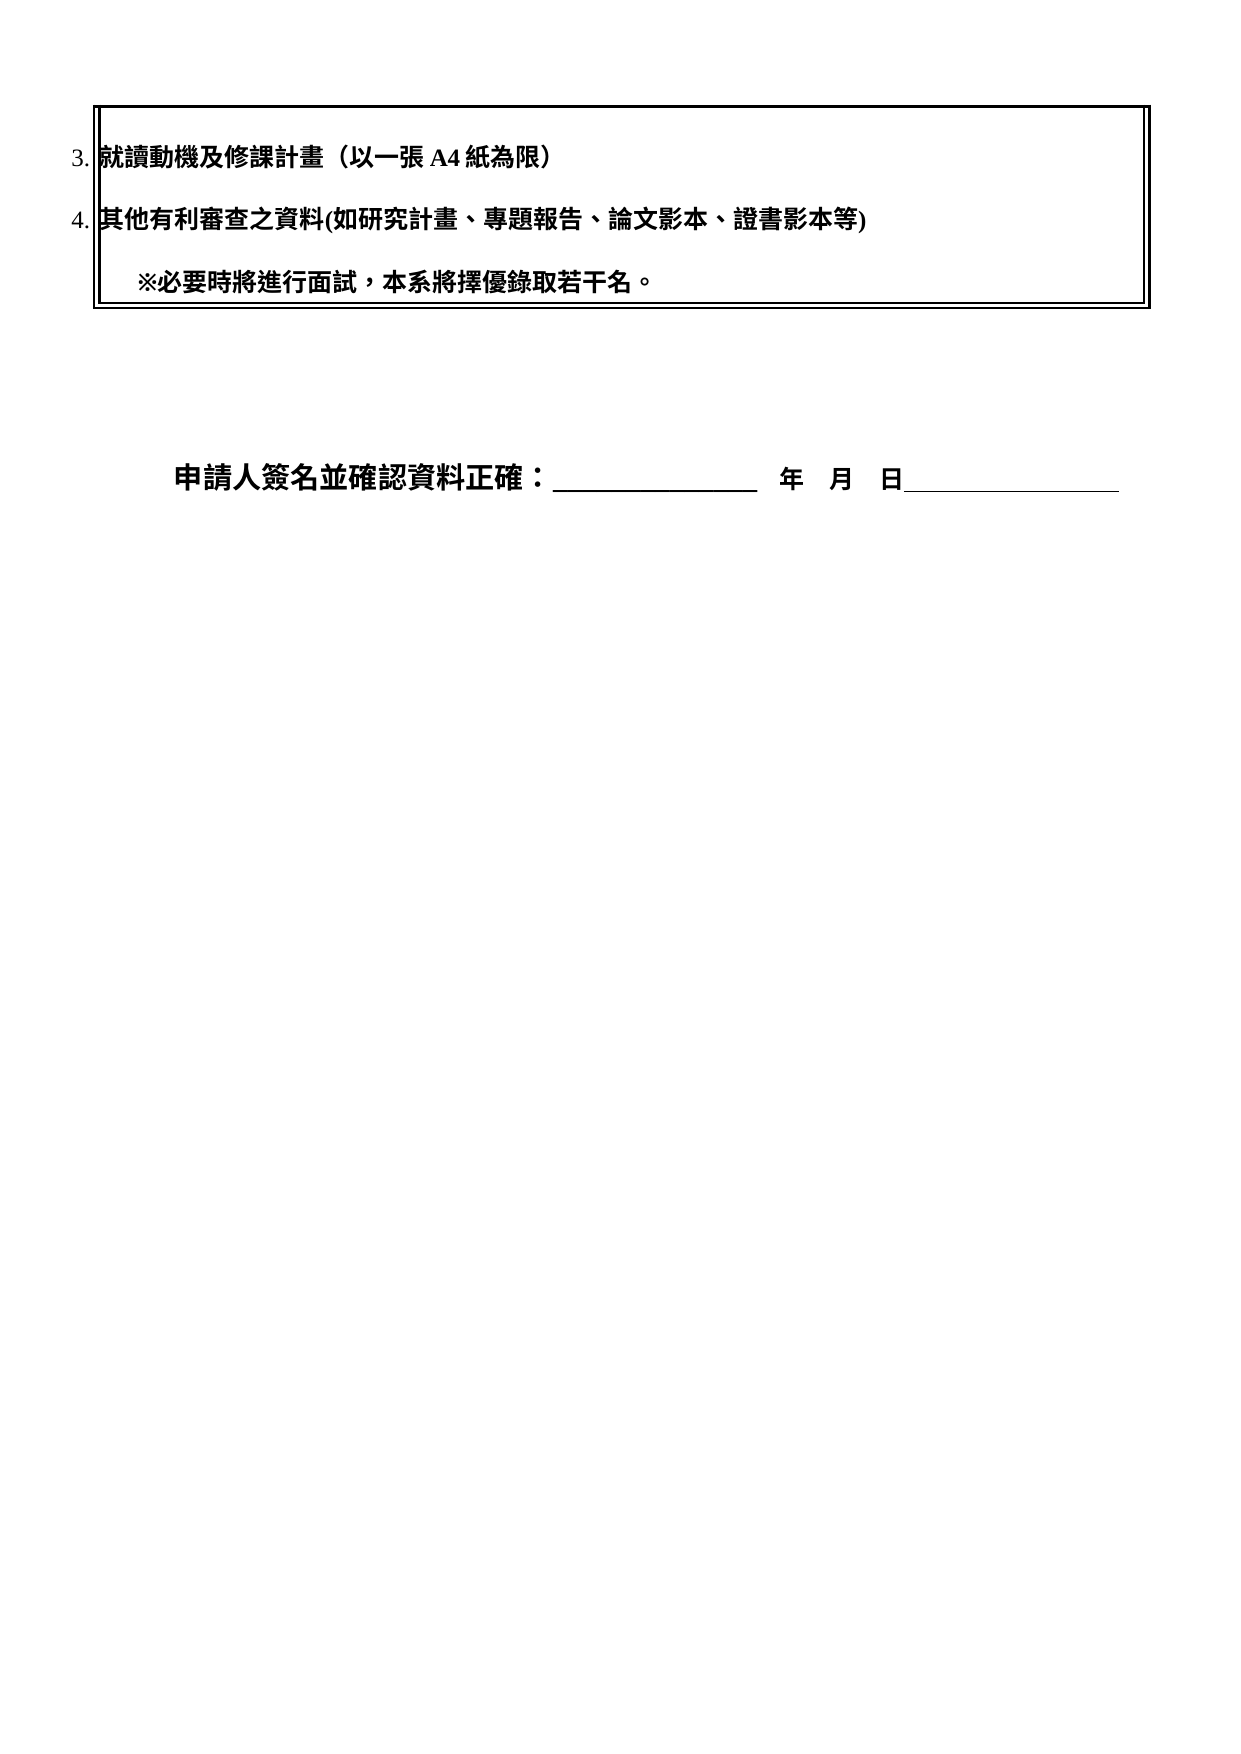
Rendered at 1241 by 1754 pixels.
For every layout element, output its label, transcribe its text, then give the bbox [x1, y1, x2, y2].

text 申請人簽名並確認資料正確：______________ 年 月 日 [94, 434, 1147, 497]
table_cell 應繳資料（請依序裝訂） 本申請書 歷年成績單正本（其中一份為正本） 就讀動機及修課計畫（以一張A4紙為限） 其他有利審查之資料(如研究計畫、專題報告、論文影本、證書影本等) ※必要時將進行面試，本系將擇優錄取若干名。 [101, 108, 1143, 301]
